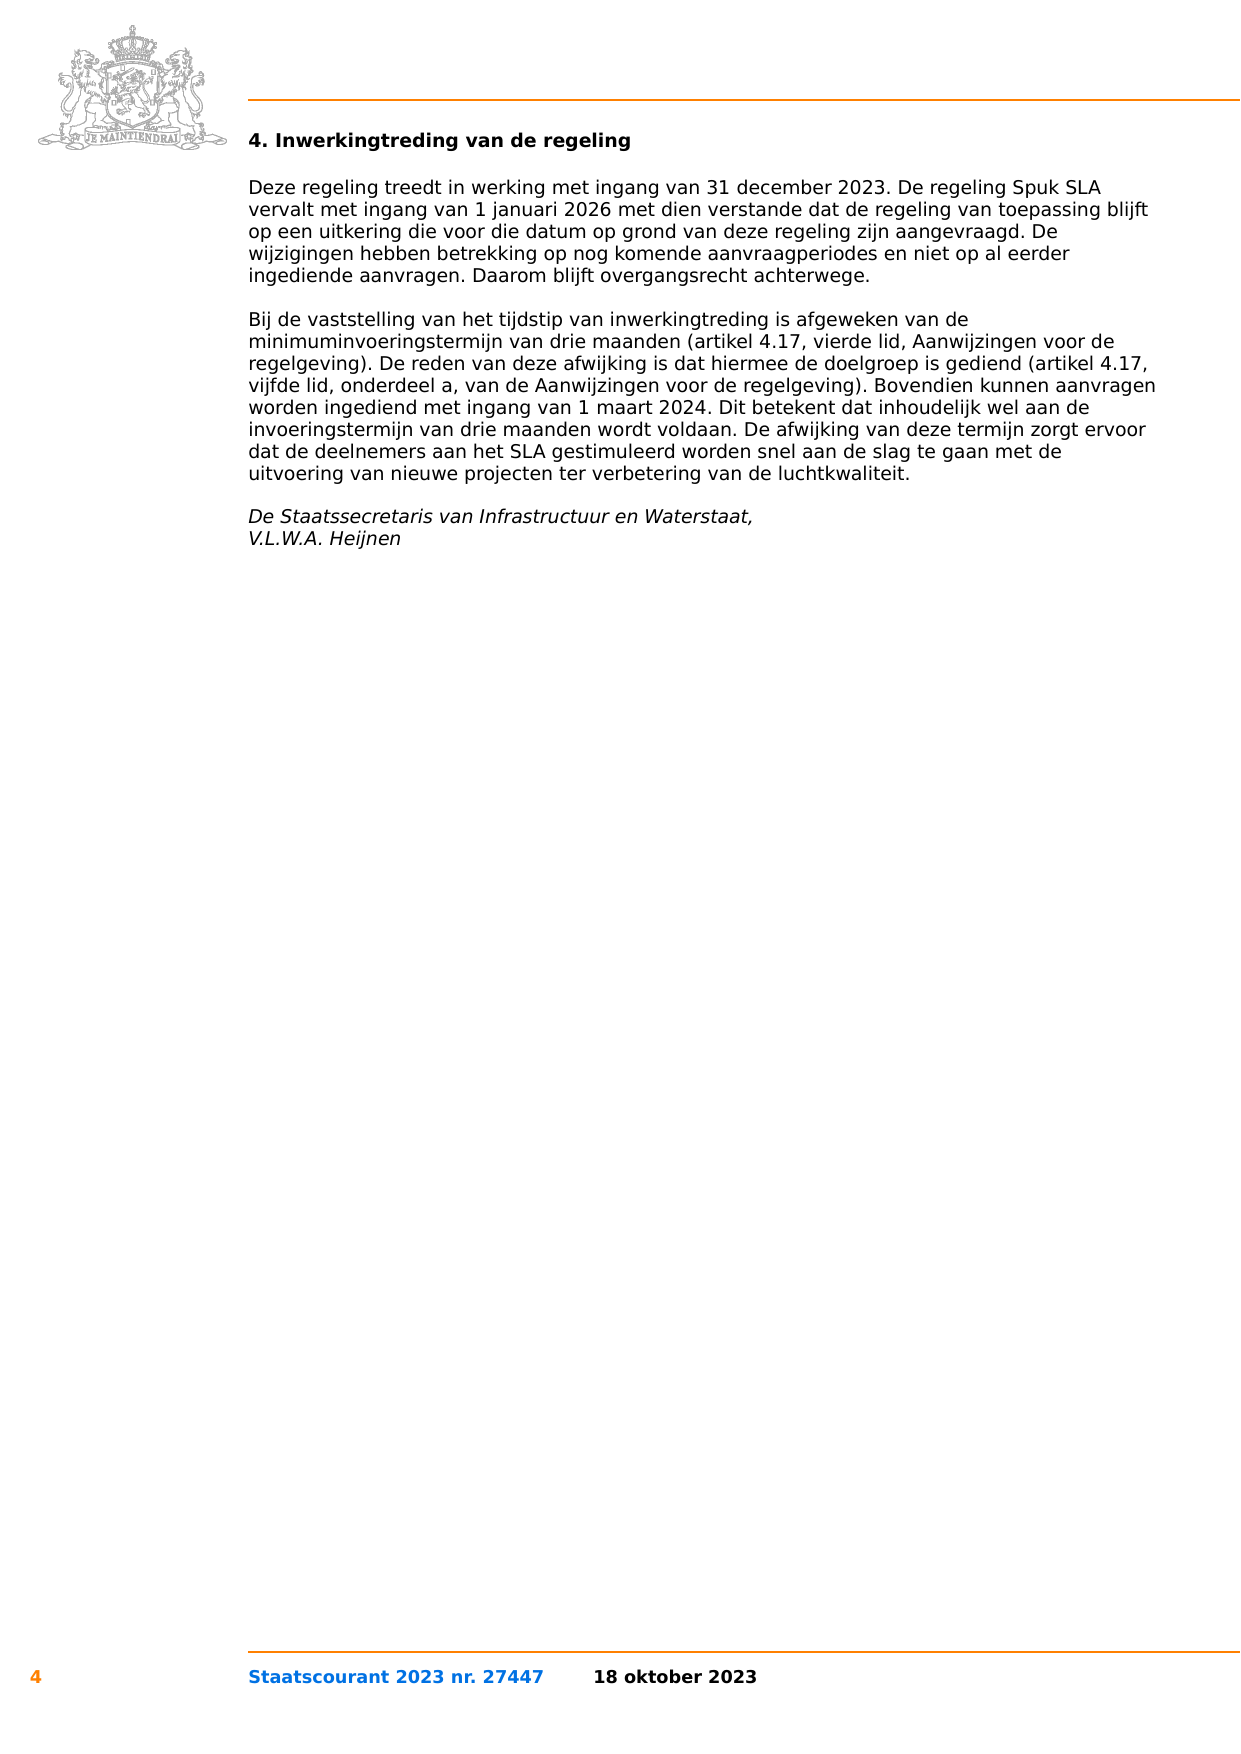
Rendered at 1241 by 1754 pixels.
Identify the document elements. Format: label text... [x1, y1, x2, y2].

text De Staatssecretaris van Infrastructuur en Waterstaat, V.L.W.A. Heijnen [248, 506, 1163, 550]
text Bij de vaststelling van het tijdstip van inwerkingtreding is afgeweken van de minimuminvoeringstermijn van drie maanden (artikel 4.17, vierde lid, Aanwijzingen voor de regelgeving). De reden van deze afwijking is dat hiermee de doelgroep is gediend (artikel 4.17, vijfde lid, onderdeel a, van de Aanwijzingen voor de regelgeving). Bovendien kunnen aanvragen worden ingediend met ingang van 1 maart 2024. Dit betekent dat inhoudelijk wel aan de invoeringstermijn van drie maanden wordt voldaan. De afwijking van deze termijn zorgt ervoor dat de deelnemers aan het SLA gestimuleerd worden snel aan de slag te gaan met de uitvoering van nieuwe projecten ter verbetering van de luchtkwaliteit. [248, 309, 1163, 484]
text Deze regeling treedt in werking met ingang van 31 december 2023. De regeling Spuk SLA vervalt met ingang van 1 januari 2026 met dien verstande dat de regeling van toepassing blijft op een uitkering die voor die datum op grond van deze regeling zijn aangevraagd. De wijzigingen hebben betrekking op nog komende aanvraagperiodes en niet op al eerder ingediende aanvragen. Daarom blijft overgangsrecht achterwege. [248, 177, 1163, 287]
picture [38, 25, 227, 150]
subtitle 4. Inwerkingtreding van de regeling [248, 130, 1163, 152]
